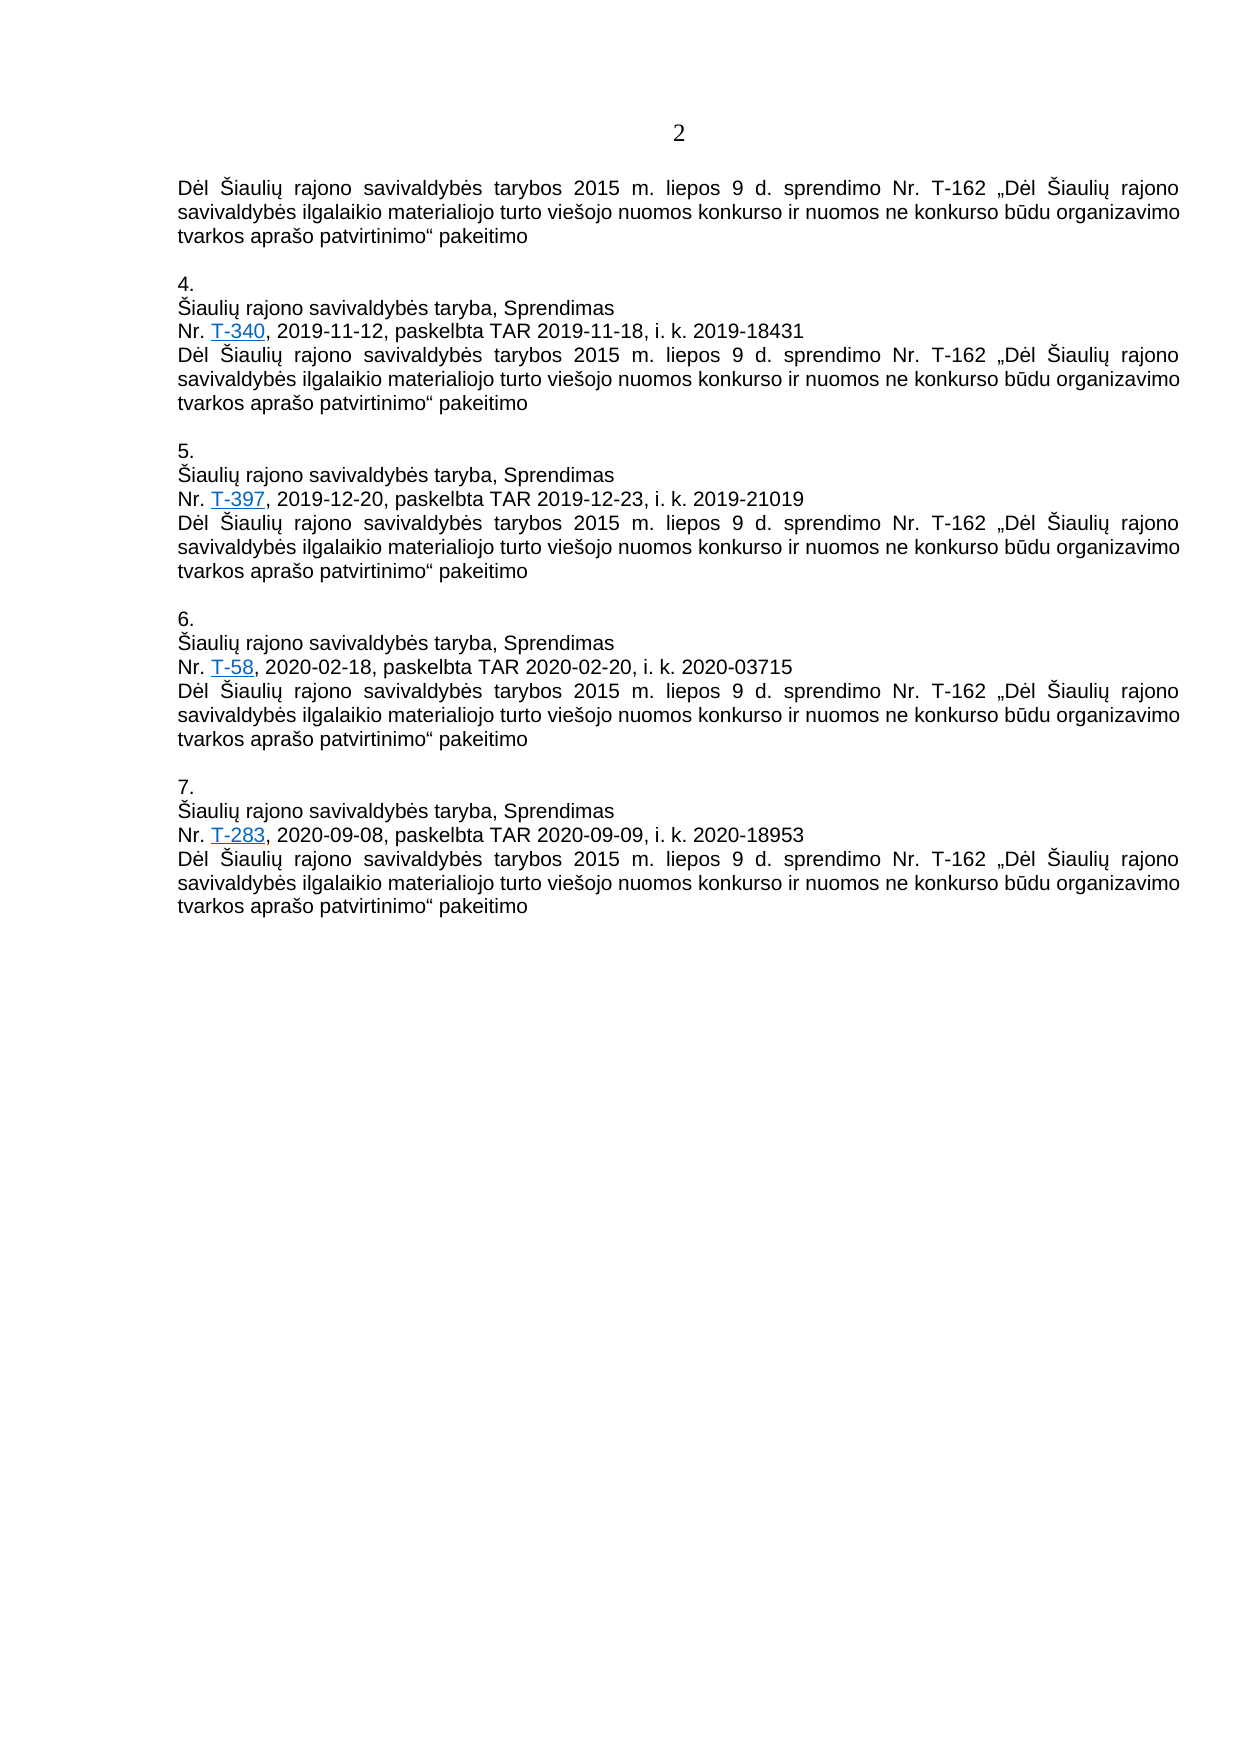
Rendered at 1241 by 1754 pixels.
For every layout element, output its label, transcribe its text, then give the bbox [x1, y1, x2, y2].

text Dėl Šiaulių rajono savivaldybės tarybos 2015 m. liepos 9 d. sprendimo Nr. T-162 „Dėl Šiaulių rajono savivaldybės ilgalaikio materialiojo turto viešojo nuomos konkurso ir nuomos ne konkurso būdu organizavimo tvarkos aprašo patvirtinimo“ pakeitimo [177, 343, 1181, 415]
text Nr. T-58, 2020-02-18, paskelbta TAR 2020-02-20, i. k. 2020-03715 [177, 655, 1181, 679]
text Dėl Šiaulių rajono savivaldybės tarybos 2015 m. liepos 9 d. sprendimo Nr. T-162 „Dėl Šiaulių rajono savivaldybės ilgalaikio materialiojo turto viešojo nuomos konkurso ir nuomos ne konkurso būdu organizavimo tvarkos aprašo patvirtinimo“ pakeitimo [177, 846, 1181, 918]
text Nr. T-397, 2019-12-20, paskelbta TAR 2019-12-23, i. k. 2019-21019 [177, 487, 1181, 511]
text Šiaulių rajono savivaldybės taryba, Sprendimas [177, 463, 1181, 487]
text Šiaulių rajono savivaldybės taryba, Sprendimas [177, 295, 1181, 319]
text Dėl Šiaulių rajono savivaldybės tarybos 2015 m. liepos 9 d. sprendimo Nr. T-162 „Dėl Šiaulių rajono savivaldybės ilgalaikio materialiojo turto viešojo nuomos konkurso ir nuomos ne konkurso būdu organizavimo tvarkos aprašo patvirtinimo“ pakeitimo [177, 176, 1181, 247]
text Nr. T-283, 2020-09-08, paskelbta TAR 2020-09-09, i. k. 2020-18953 [177, 822, 1181, 846]
text Šiaulių rajono savivaldybės taryba, Sprendimas [177, 798, 1181, 822]
text 6. [177, 607, 1181, 631]
text Šiaulių rajono savivaldybės taryba, Sprendimas [177, 631, 1181, 655]
text Dėl Šiaulių rajono savivaldybės tarybos 2015 m. liepos 9 d. sprendimo Nr. T-162 „Dėl Šiaulių rajono savivaldybės ilgalaikio materialiojo turto viešojo nuomos konkurso ir nuomos ne konkurso būdu organizavimo tvarkos aprašo patvirtinimo“ pakeitimo [177, 511, 1181, 583]
text 4. [177, 271, 1181, 295]
text Nr. T-340, 2019-11-12, paskelbta TAR 2019-11-18, i. k. 2019-18431 [177, 319, 1181, 343]
text Dėl Šiaulių rajono savivaldybės tarybos 2015 m. liepos 9 d. sprendimo Nr. T-162 „Dėl Šiaulių rajono savivaldybės ilgalaikio materialiojo turto viešojo nuomos konkurso ir nuomos ne konkurso būdu organizavimo tvarkos aprašo patvirtinimo“ pakeitimo [177, 679, 1181, 751]
text 5. [177, 439, 1181, 463]
text 7. [177, 774, 1181, 798]
